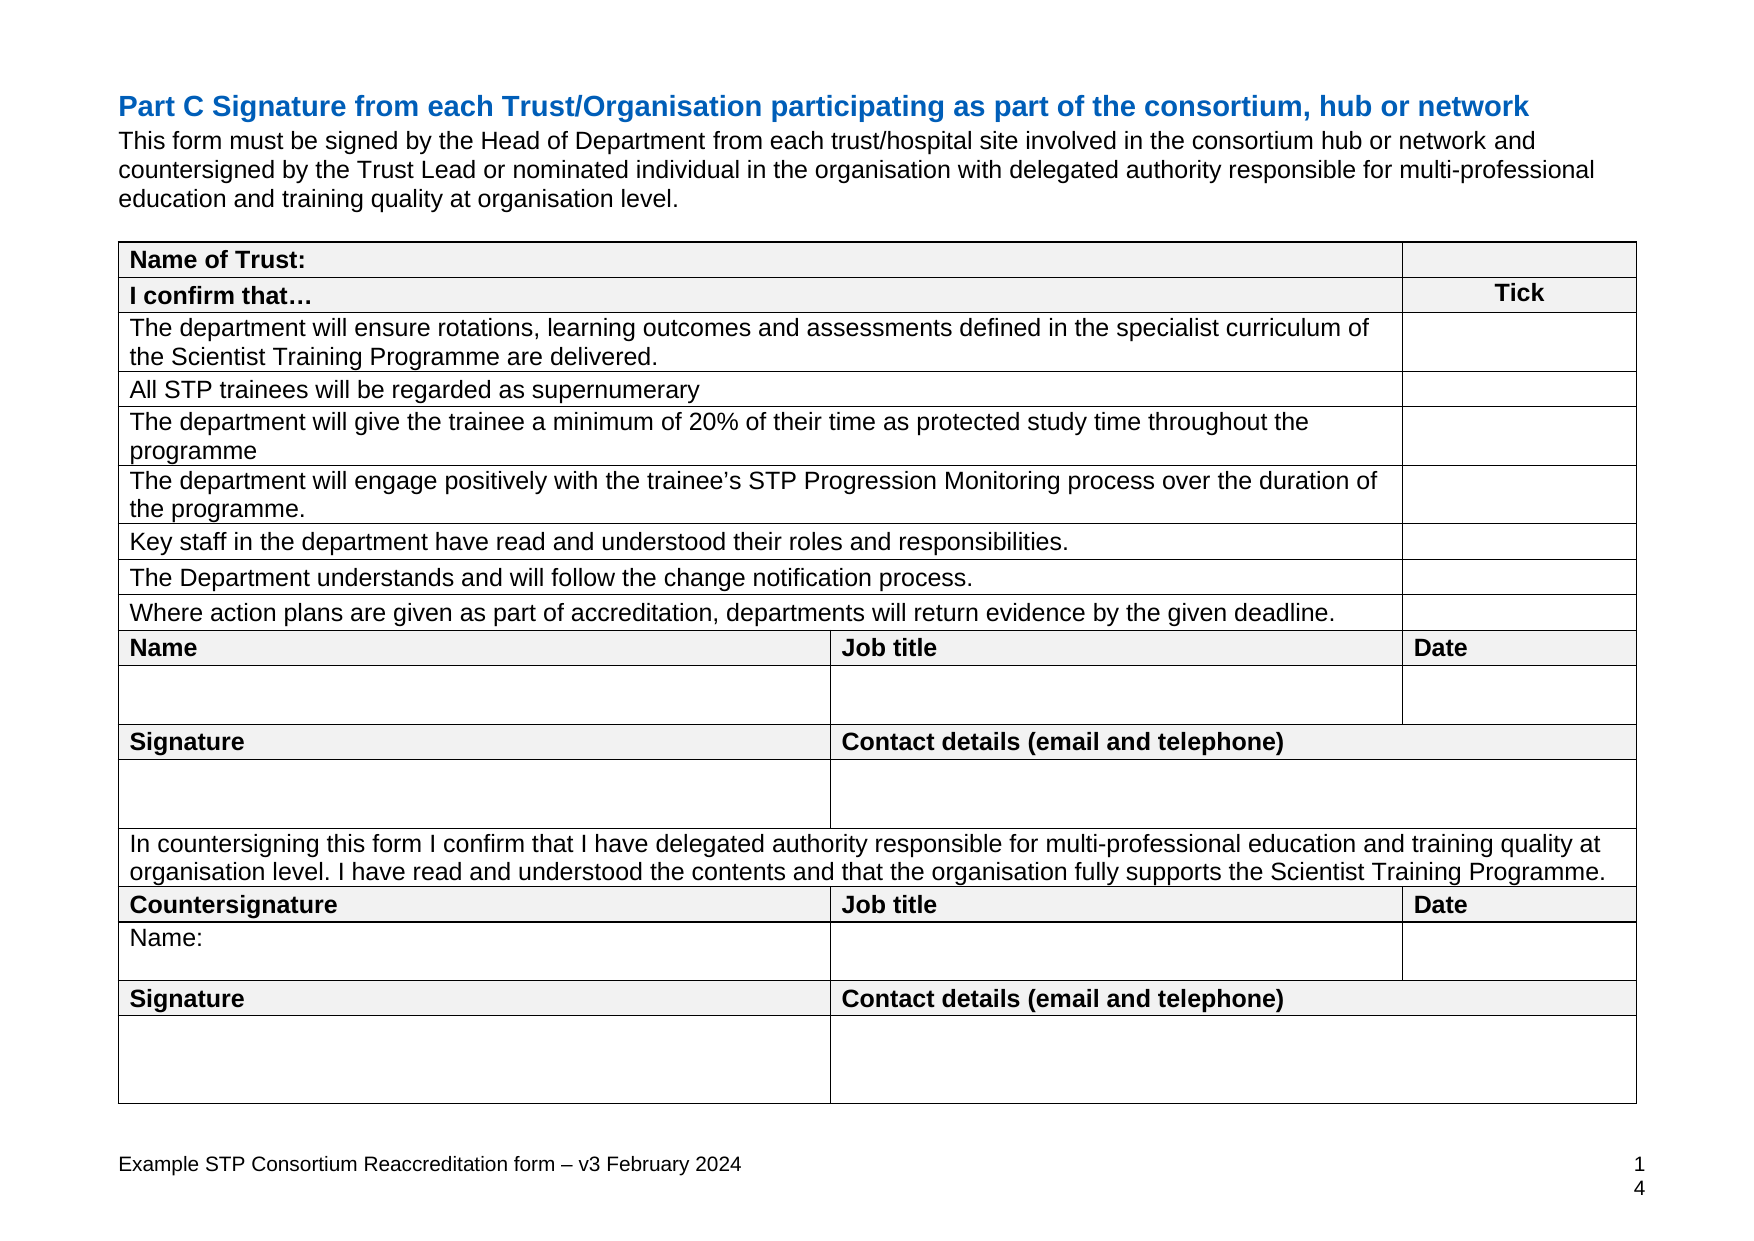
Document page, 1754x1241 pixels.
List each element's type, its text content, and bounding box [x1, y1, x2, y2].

table_cell The department will ensure rotations, learning outcomes and assessments defined in the specialist curriculum of the Scientist Training Programme are delivered. [119, 313, 1402, 371]
table_cell Signature [119, 725, 830, 759]
subtitle Part C Signature from each Trust/Organisation participating as part of the consortium, hub or network [118, 89, 1636, 122]
table_header Name of Trust: [119, 243, 1402, 277]
table_cell [831, 760, 1636, 827]
table_cell [1403, 372, 1636, 406]
table_cell [831, 666, 1402, 723]
table_cell [831, 1016, 1636, 1103]
table_header [1403, 243, 1636, 277]
table_cell [119, 760, 830, 827]
table_cell [1403, 560, 1636, 594]
table_cell [1403, 313, 1636, 371]
table_cell Date [1403, 887, 1636, 921]
table_cell Job title [831, 887, 1402, 921]
table_cell Where action plans are given as part of accreditation, departments will return evidence by the given deadline. [119, 595, 1402, 629]
table_cell [831, 923, 1402, 980]
table_cell The Department understands and will follow the change notification process. [119, 560, 1402, 594]
table_cell [1403, 923, 1636, 980]
table_cell Job title [831, 631, 1402, 665]
table_cell [1403, 666, 1636, 723]
table_cell [119, 1016, 830, 1103]
table_cell Contact details (email and telephone) [831, 981, 1636, 1015]
table_cell The department will engage positively with the trainee’s STP Progression Monitoring process over the duration of the programme. [119, 466, 1402, 523]
text This form must be signed by the Head of Department from each trust/hospital site involved in the consortium hub or network and countersigned by the Trust Lead or nominated individual in the organisation with delegated authority responsible for multi-professional education and training quality at organisation level. [118, 126, 1636, 213]
table_cell I confirm that… [119, 278, 1402, 312]
table_cell All STP trainees will be regarded as supernumerary [119, 372, 1402, 406]
table_cell [1403, 595, 1636, 629]
table_cell In countersigning this form I confirm that I have delegated authority responsible for multi-professional education and training quality at organisation level. I have read and understood the contents and that the organisation fully supports the Scientist Training Programme. [119, 829, 1636, 886]
table_cell Signature [119, 981, 830, 1015]
table_cell Tick [1403, 278, 1636, 312]
table_cell Name [119, 631, 830, 665]
table_cell Key staff in the department have read and understood their roles and responsibilities. [119, 524, 1402, 559]
table_cell [1403, 407, 1636, 465]
table_cell [1403, 466, 1636, 523]
table_cell [119, 666, 830, 723]
table_cell The department will give the trainee a minimum of 20% of their time as protected study time throughout the programme [119, 407, 1402, 465]
table_cell Name: [119, 923, 830, 980]
table_cell Contact details (email and telephone) [831, 725, 1636, 759]
table_cell [1403, 524, 1636, 559]
table_cell Date [1403, 631, 1636, 665]
table_cell Countersignature [119, 887, 830, 921]
